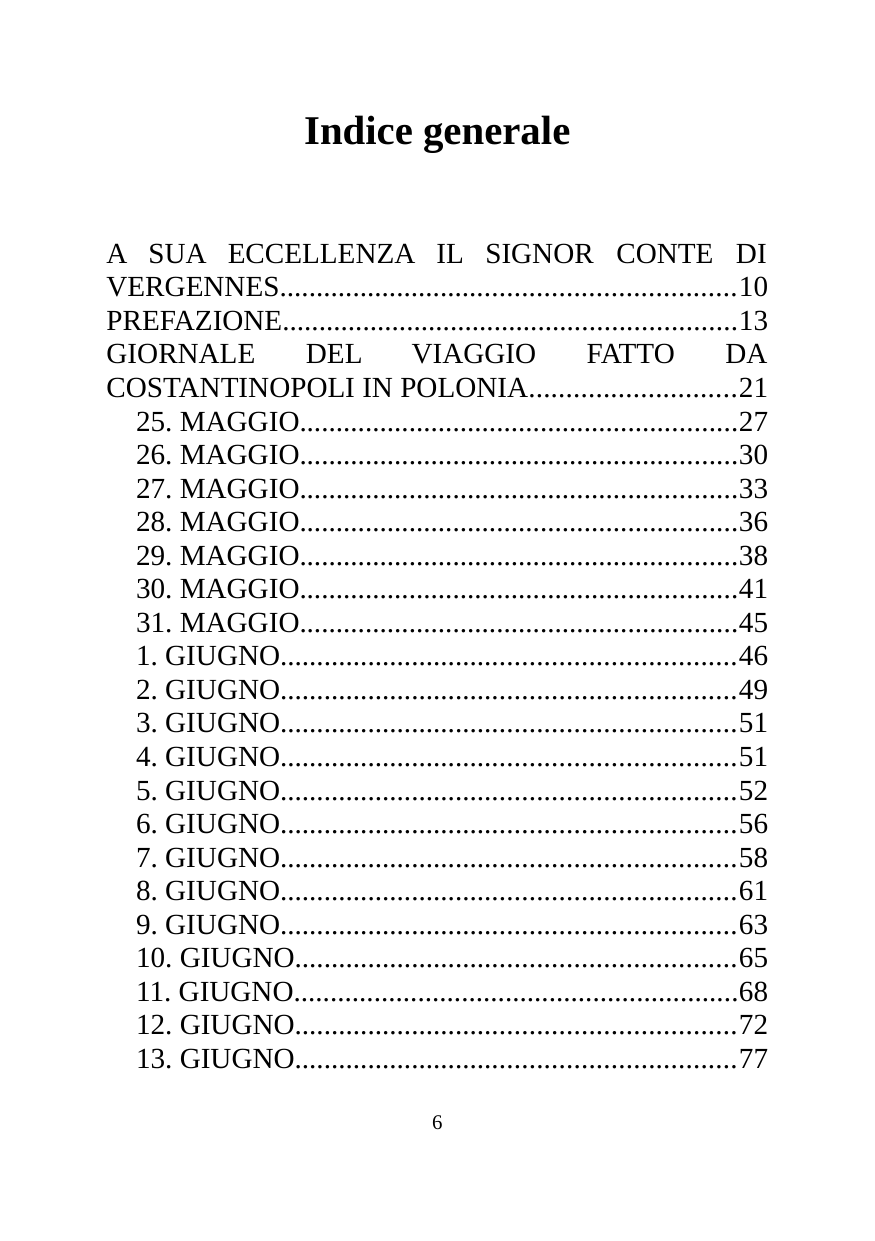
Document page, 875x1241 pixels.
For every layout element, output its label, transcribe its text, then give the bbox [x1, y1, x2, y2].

text 25. MAGGIO. 27 [136, 404, 768, 437]
text 31. MAGGIO. 45 [136, 605, 768, 638]
text 27. MAGGIO. 33 [136, 471, 768, 504]
text PREFAZIONE. 13 [106, 303, 768, 337]
text GIORNALE DEL VIAGGIO FATTO DA COSTANTINOPOLI IN POLONIA 21 [106, 337, 768, 404]
text 29. MAGGIO. 38 [136, 538, 768, 571]
text 1. GIUGNO. 46 [136, 638, 768, 672]
text 6. GIUGNO. 56 [136, 806, 768, 840]
text 3. GIUGNO. 51 [136, 706, 768, 739]
subtitle Indice generale [106, 106, 768, 153]
text 5. GIUGNO. 52 [136, 773, 768, 806]
text 12. GIUGNO. 72 [136, 1007, 768, 1041]
text 7. GIUGNO. 58 [136, 840, 768, 873]
text 9. GIUGNO. 63 [136, 907, 768, 940]
text 8. GIUGNO. 61 [136, 873, 768, 907]
text 2. GIUGNO. 49 [136, 672, 768, 706]
text 11. GIUGNO. 68 [136, 974, 768, 1007]
text 28. MAGGIO. 36 [136, 504, 768, 538]
text 13. GIUGNO. 77 [136, 1041, 768, 1074]
text 26. MAGGIO. 30 [136, 437, 768, 471]
text 4. GIUGNO. 51 [136, 739, 768, 773]
text 10. GIUGNO. 65 [136, 940, 768, 974]
text 30. MAGGIO. 41 [136, 571, 768, 605]
text A SUA ECCELLENZA IL SIGNOR CONTE DI VERGENNES 10 [106, 236, 768, 303]
